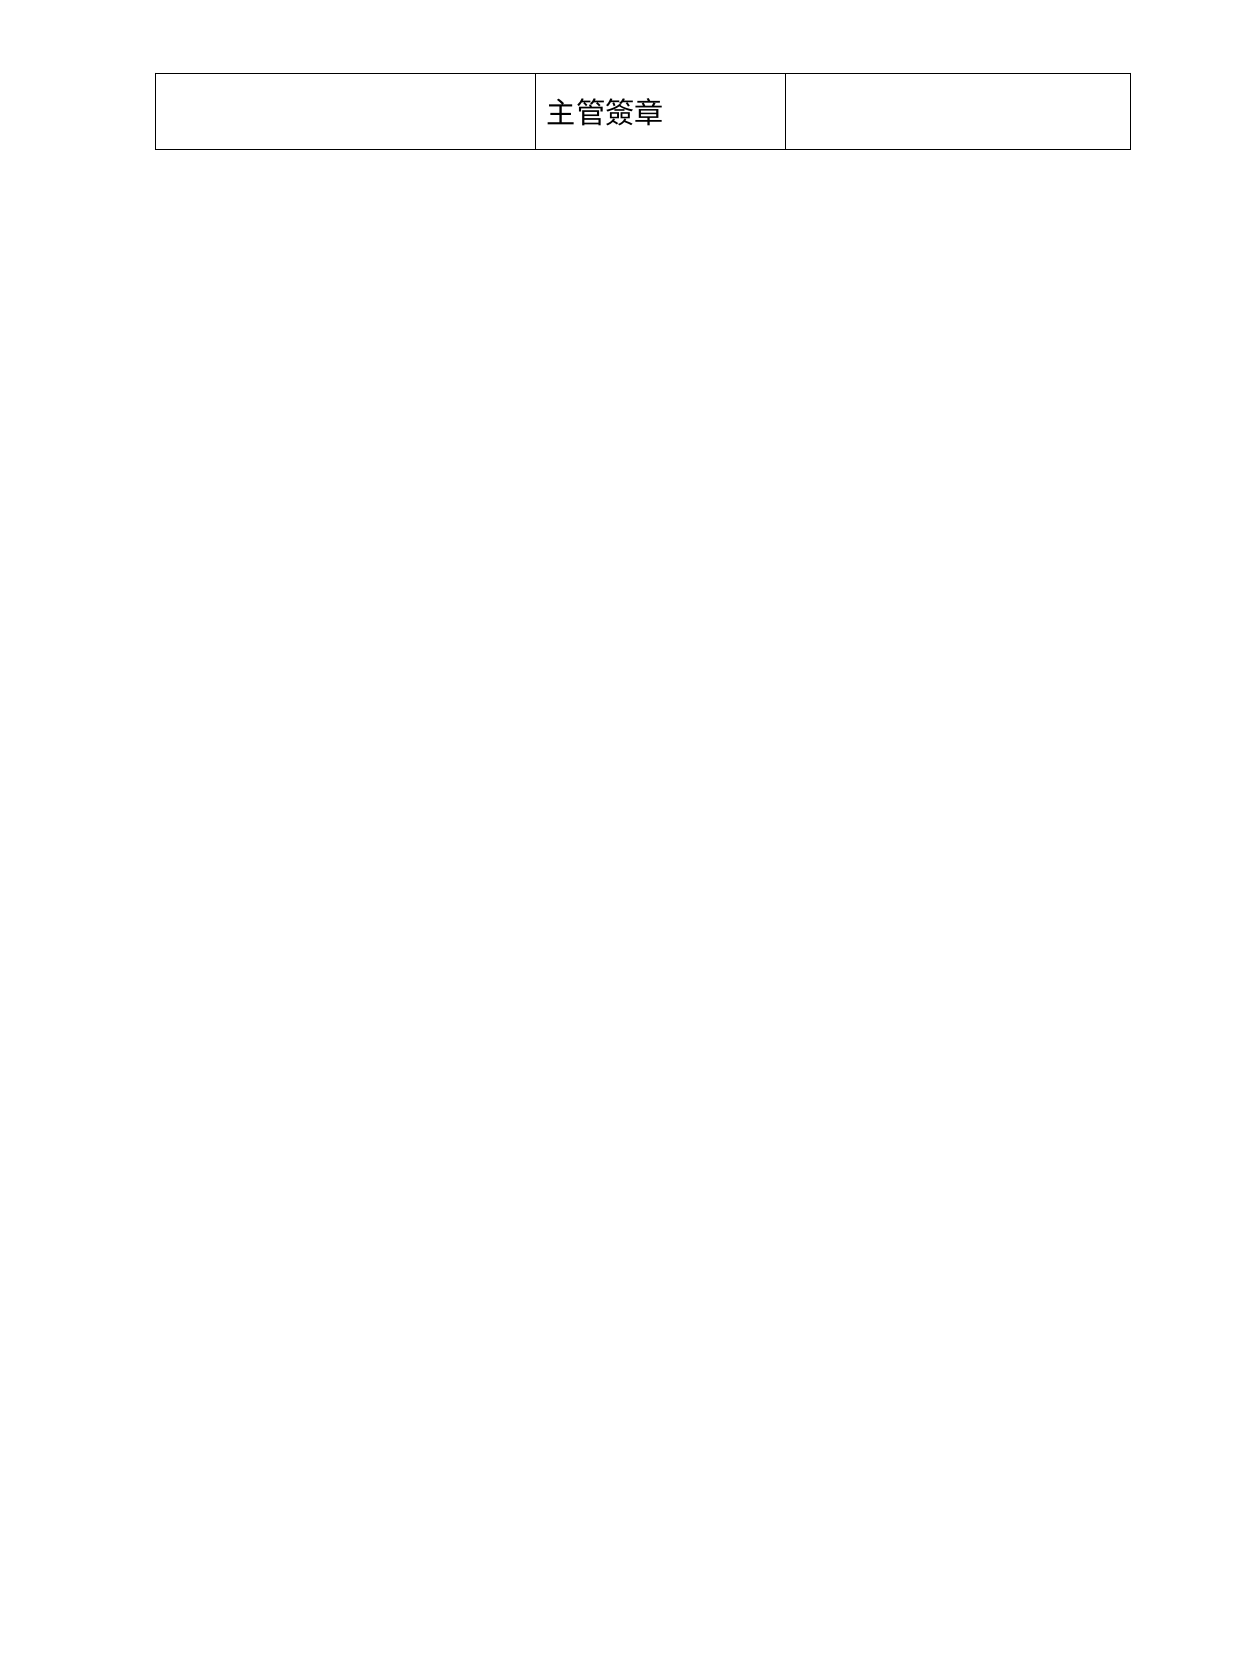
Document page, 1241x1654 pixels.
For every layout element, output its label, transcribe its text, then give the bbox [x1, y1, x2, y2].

table_cell [156, 74, 535, 149]
table_cell 主管簽章 [536, 74, 785, 149]
table_cell [786, 74, 1130, 149]
